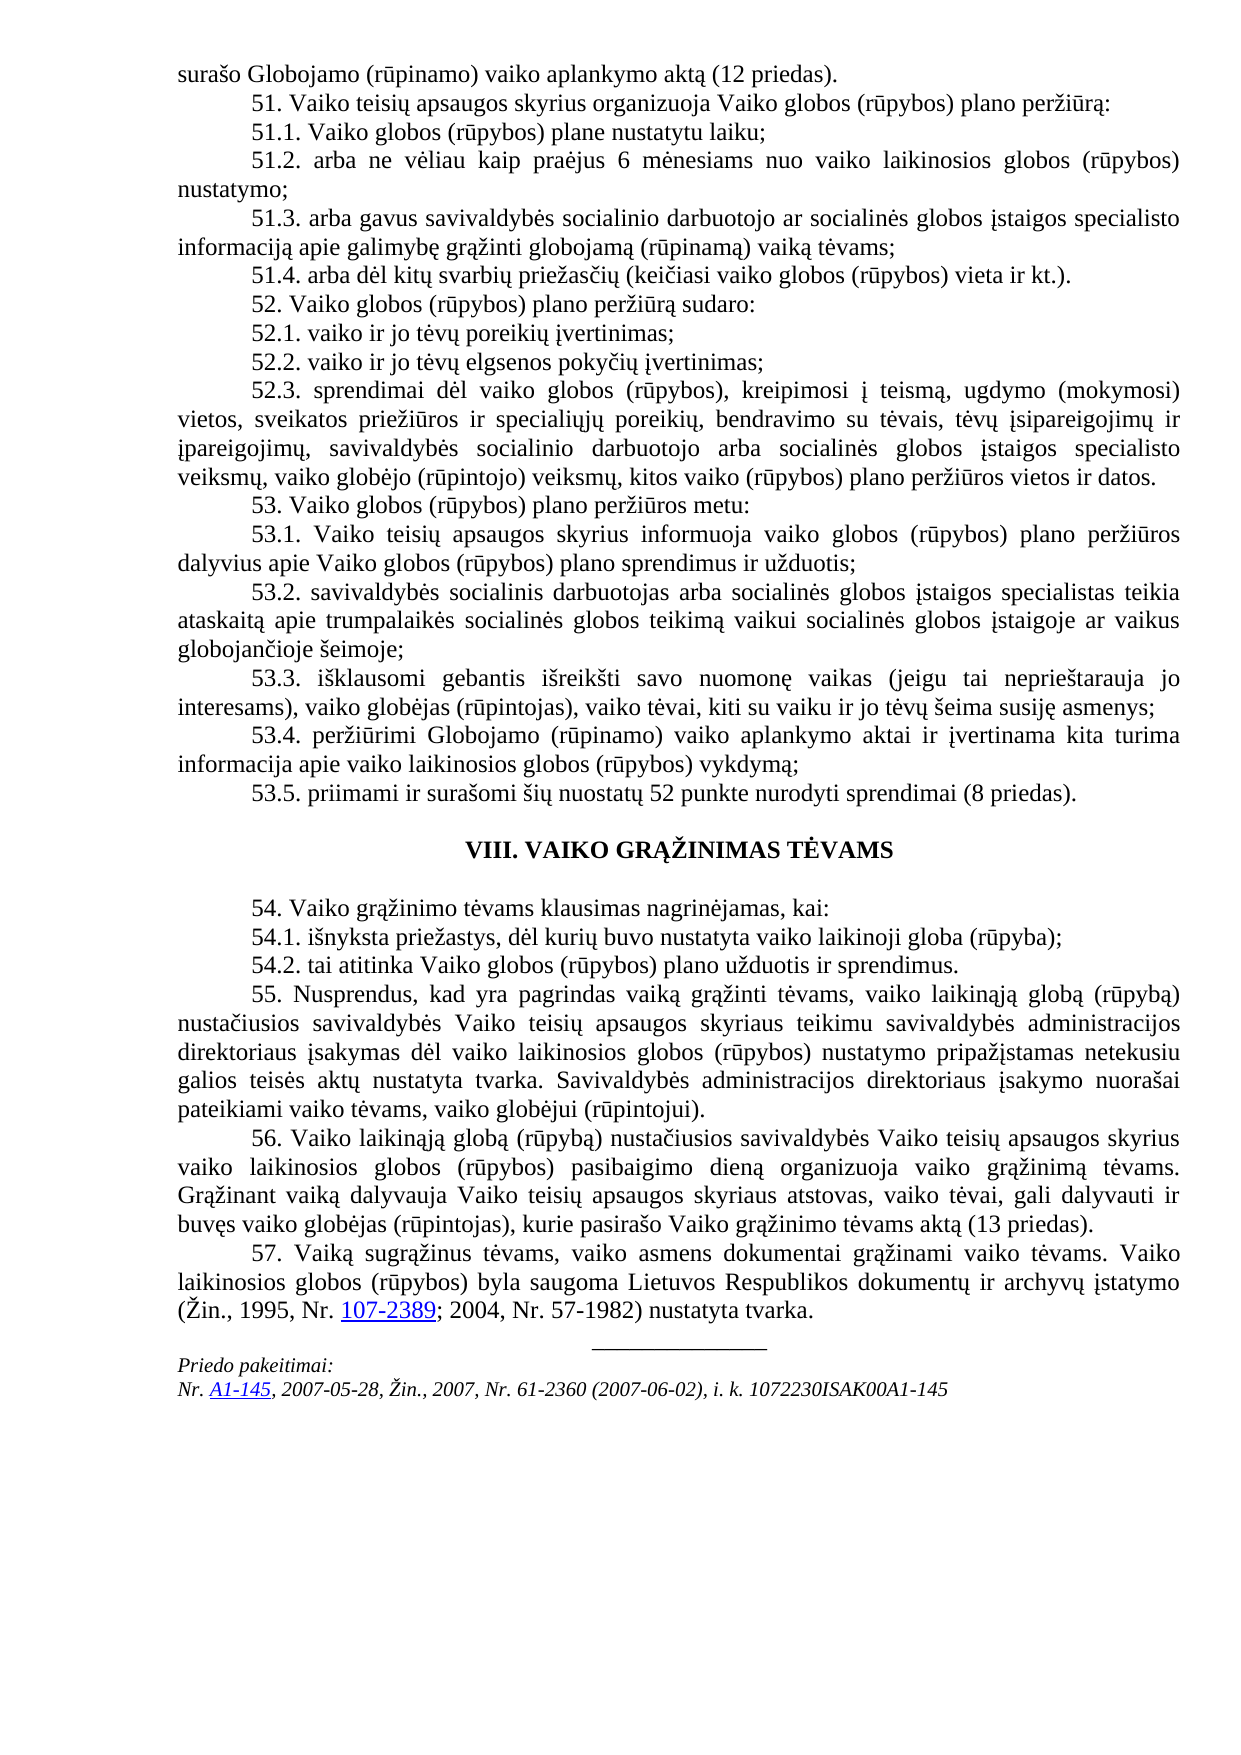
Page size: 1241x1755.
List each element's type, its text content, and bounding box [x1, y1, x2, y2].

text 53.3. išklausomi gebantis išreikšti savo nuomonę vaikas (jeigu tai neprieštarauja jo interesams), vaiko globėjas (rūpintojas), vaiko tėvai, kiti su vaiku ir jo tėvų šeima susiję asmenys; [177, 663, 1181, 720]
text 55. Nusprendus, kad yra pagrindas vaiką grąžinti tėvams, vaiko laikinąją globą (rūpybą) nustačiusios savivaldybės Vaiko teisių apsaugos skyriaus teikimu savivaldybės administracijos direktoriaus įsakymas dėl vaiko laikinosios globos (rūpybos) nustatymo pripažįstamas netekusiu galios teisės aktų nustatyta tvarka. Savivaldybės administracijos direktoriaus įsakymo nuorašai pateikiami vaiko tėvams, vaiko globėjui (rūpintojui). [177, 979, 1181, 1123]
text ______________ [177, 1324, 1181, 1353]
text Nr. A1-145, 2007-05-28, Žin., 2007, Nr. 61-2360 (2007-06-02), i. k. 1072230ISAK00A1-145 [177, 1377, 1181, 1401]
text 52.3. sprendimai dėl vaiko globos (rūpybos), kreipimosi į teismą, ugdymo (mokymosi) vietos, sveikatos priežiūros ir specialiųjų poreikių, bendravimo su tėvais, tėvų įsipareigojimų ir įpareigojimų, savivaldybės socialinio darbuotojo arba socialinės globos įstaigos specialisto veiksmų, vaiko globėjo (rūpintojo) veiksmų, kitos vaiko (rūpybos) plano peržiūros vietos ir datos. [177, 375, 1181, 490]
text 51.4. arba dėl kitų svarbių priežasčių (keičiasi vaiko globos (rūpybos) vieta ir kt.). [177, 260, 1181, 289]
text 52.2. vaiko ir jo tėvų elgsenos pokyčių įvertinimas; [177, 347, 1181, 375]
text 52.1. vaiko ir jo tėvų poreikių įvertinimas; [177, 318, 1181, 347]
text 53.2. savivaldybės socialinis darbuotojas arba socialinės globos įstaigos specialistas teikia ataskaitą apie trumpalaikės socialinės globos teikimą vaikui socialinės globos įstaigoje ar vaikus globojančioje šeimoje; [177, 577, 1181, 663]
text 54.2. tai atitinka Vaiko globos (rūpybos) plano užduotis ir sprendimus. [177, 950, 1181, 979]
text 54.1. išnyksta priežastys, dėl kurių buvo nustatyta vaiko laikinoji globa (rūpyba); [177, 922, 1181, 950]
text 53.1. Vaiko teisių apsaugos skyrius informuoja vaiko globos (rūpybos) plano peržiūros dalyvius apie Vaiko globos (rūpybos) plano sprendimus ir užduotis; [177, 519, 1181, 577]
text 51.3. arba gavus savivaldybės socialinio darbuotojo ar socialinės globos įstaigos specialisto informaciją apie galimybę grąžinti globojamą (rūpinamą) vaiką tėvams; [177, 203, 1181, 260]
text 57. Vaiką sugrąžinus tėvams, vaiko asmens dokumentai grąžinami vaiko tėvams. Vaiko laikinosios globos (rūpybos) byla saugoma Lietuvos Respublikos dokumentų ir archyvų įstatymo (Žin., 1995, Nr. 107-2389; 2004, Nr. 57-1982) nustatyta tvarka. [177, 1238, 1181, 1324]
text 56. Vaiko laikinąją globą (rūpybą) nustačiusios savivaldybės Vaiko teisių apsaugos skyrius vaiko laikinosios globos (rūpybos) pasibaigimo dieną organizuoja vaiko grąžinimą tėvams. Grąžinant vaiką dalyvauja Vaiko teisių apsaugos skyriaus atstovas, vaiko tėvai, gali dalyvauti ir buvęs vaiko globėjas (rūpintojas), kurie pasirašo Vaiko grąžinimo tėvams aktą (13 priedas). [177, 1123, 1181, 1238]
text 52. Vaiko globos (rūpybos) plano peržiūrą sudaro: [177, 289, 1181, 318]
text 51. Vaiko teisių apsaugos skyrius organizuoja Vaiko globos (rūpybos) plano peržiūrą: [177, 88, 1181, 117]
text Priedo pakeitimai: [177, 1353, 1181, 1377]
text 51.1. Vaiko globos (rūpybos) plane nustatytu laiku; [177, 117, 1181, 145]
text 54. Vaiko grąžinimo tėvams klausimas nagrinėjamas, kai: [177, 893, 1181, 922]
text 51.2. arba ne vėliau kaip praėjus 6 mėnesiams nuo vaiko laikinosios globos (rūpybos) nustatymo; [177, 145, 1181, 203]
text VIII. VAIKO GRĄŽINIMAS TĖVAMS [177, 835, 1181, 864]
text 53. Vaiko globos (rūpybos) plano peržiūros metu: [177, 490, 1181, 519]
text 53.5. priimami ir surašomi šių nuostatų 52 punkte nurodyti sprendimai (8 priedas). [177, 778, 1181, 807]
text 53.4. peržiūrimi Globojamo (rūpinamo) vaiko aplankymo aktai ir įvertinama kita turima informacija apie vaiko laikinosios globos (rūpybos) vykdymą; [177, 720, 1181, 778]
text surašo Globojamo (rūpinamo) vaiko aplankymo aktą (12 priedas). [177, 59, 1181, 88]
